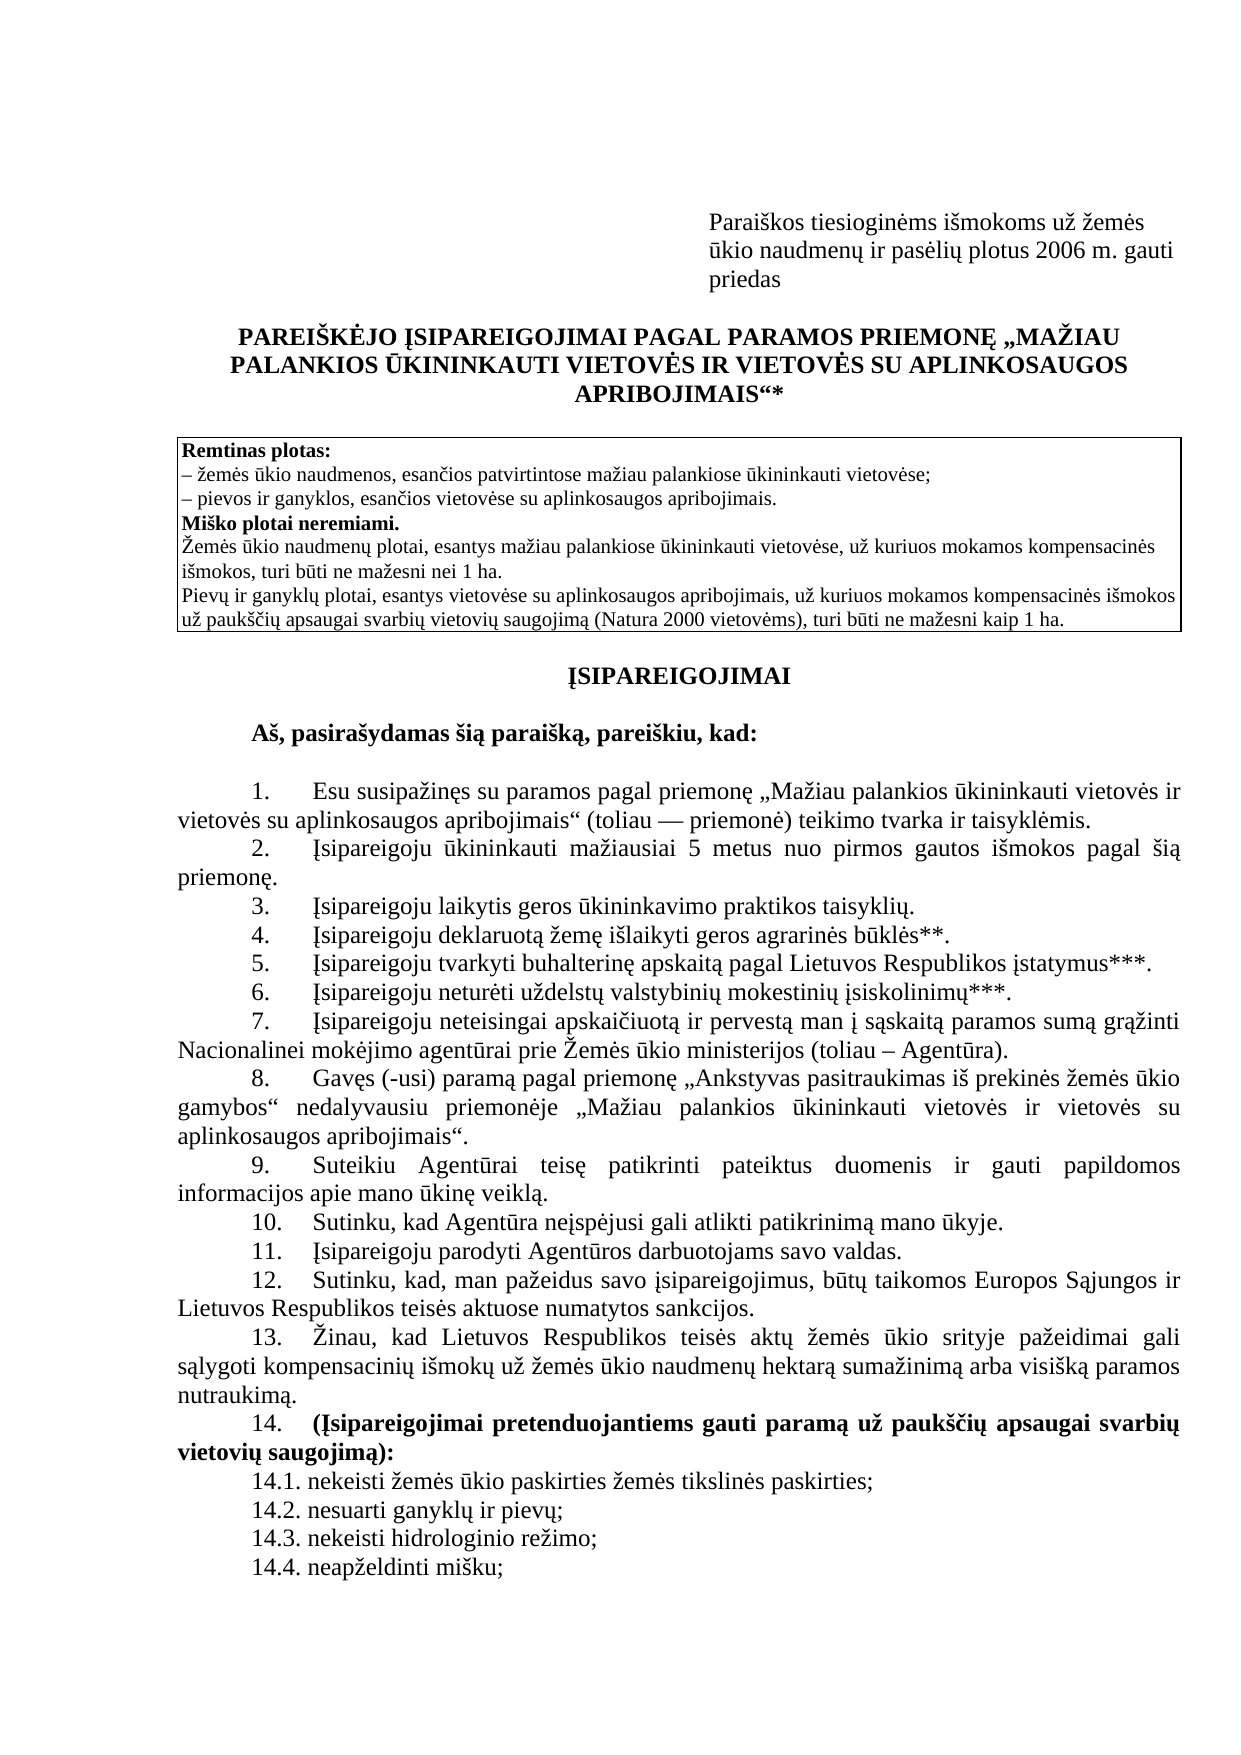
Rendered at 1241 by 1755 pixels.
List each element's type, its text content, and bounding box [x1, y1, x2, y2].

text 6. Įsipareigoju neturėti uždelstų valstybinių mokestinių įsiskolinimų***. [177, 977, 1181, 1006]
text 13. Žinau, kad Lietuvos Respublikos teisės aktų žemės ūkio srityje pažeidimai gali sąlygoti kompensacinių išmokų už žemės ūkio naudmenų hektarą sumažinimą arba visišką paramos nutraukimą. [177, 1322, 1181, 1408]
text 10. Sutinku, kad Agentūra neįspėjusi gali atlikti patikrinimą mano ūkyje. [177, 1207, 1181, 1236]
text 14.1. nekeisti žemės ūkio paskirties žemės tikslinės paskirties; [177, 1466, 1181, 1495]
text 14.2. nesuarti ganyklų ir pievų; [177, 1495, 1181, 1523]
text ĮSIPAREIGOJIMAI [177, 661, 1181, 690]
text 14. (Įsipareigojimai pretenduojantiems gauti paramą už paukščių apsaugai svarbių vietovių saugojimą): [177, 1408, 1181, 1466]
text 14.3. nekeisti hidrologinio režimo; [177, 1523, 1181, 1552]
text 7. Įsipareigoju neteisingai apskaičiuotą ir pervestą man į sąskaitą paramos sumą grąžinti Nacionalinei mokėjimo agentūrai prie Žemės ūkio ministerijos (toliau – Agentūra). [177, 1006, 1181, 1063]
text 12. Sutinku, kad, man pažeidus savo įsipareigojimus, būtų taikomos Europos Sąjungos ir Lietuvos Respublikos teisės aktuose numatytos sankcijos. [177, 1265, 1181, 1322]
text Aš, pasirašydamas šią paraišką, pareiškiu, kad: [177, 718, 1181, 747]
text Paraiškos tiesioginėms išmokoms už žemės [177, 207, 1181, 235]
text priedas [177, 264, 1181, 293]
text 5. Įsipareigoju tvarkyti buhalterinę apskaitą pagal Lietuvos Respublikos įstatymus***. [177, 948, 1181, 977]
text 9. Suteikiu Agentūrai teisę patikrinti pateiktus duomenis ir gauti papildomos informacijos apie mano ūkinę veiklą. [177, 1150, 1181, 1207]
text PAREIŠKĖJO ĮSIPAREIGOJIMAI PAGAL PARAMOS PRIEMONĘ „MAŽIAU PALANKIOS ŪKININKAUTI VIETOVĖS IR VIETOVĖS SU APLINKOSAUGOS APRIBOJIMAIS“* [177, 322, 1181, 408]
text 14.4. neapželdinti mišku; [177, 1552, 1181, 1581]
text 2. Įsipareigoju ūkininkauti mažiausiai 5 metus nuo pirmos gautos išmokos pagal šią priemonę. [177, 833, 1181, 891]
text ūkio naudmenų ir pasėlių plotus 2006 m. gauti [177, 235, 1181, 264]
text 11. Įsipareigoju parodyti Agentūros darbuotojams savo valdas. [177, 1236, 1181, 1265]
text 1. Esu susipažinęs su paramos pagal priemonę „Mažiau palankios ūkininkauti vietovės ir vietovės su aplinkosaugos apribojimais“ (toliau — priemonė) teikimo tvarka ir taisyklėmis. [177, 776, 1181, 833]
text 3. Įsipareigoju laikytis geros ūkininkavimo praktikos taisyklių. [177, 891, 1181, 920]
text 8. Gavęs (-usi) paramą pagal priemonę „Ankstyvas pasitraukimas iš prekinės žemės ūkio gamybos“ nedalyvausiu priemonėje „Mažiau palankios ūkininkauti vietovės ir vietovės su aplinkosaugos apribojimais“. [177, 1063, 1181, 1150]
text 4. Įsipareigoju deklaruotą žemę išlaikyti geros agrarinės būklės**. [177, 920, 1181, 948]
